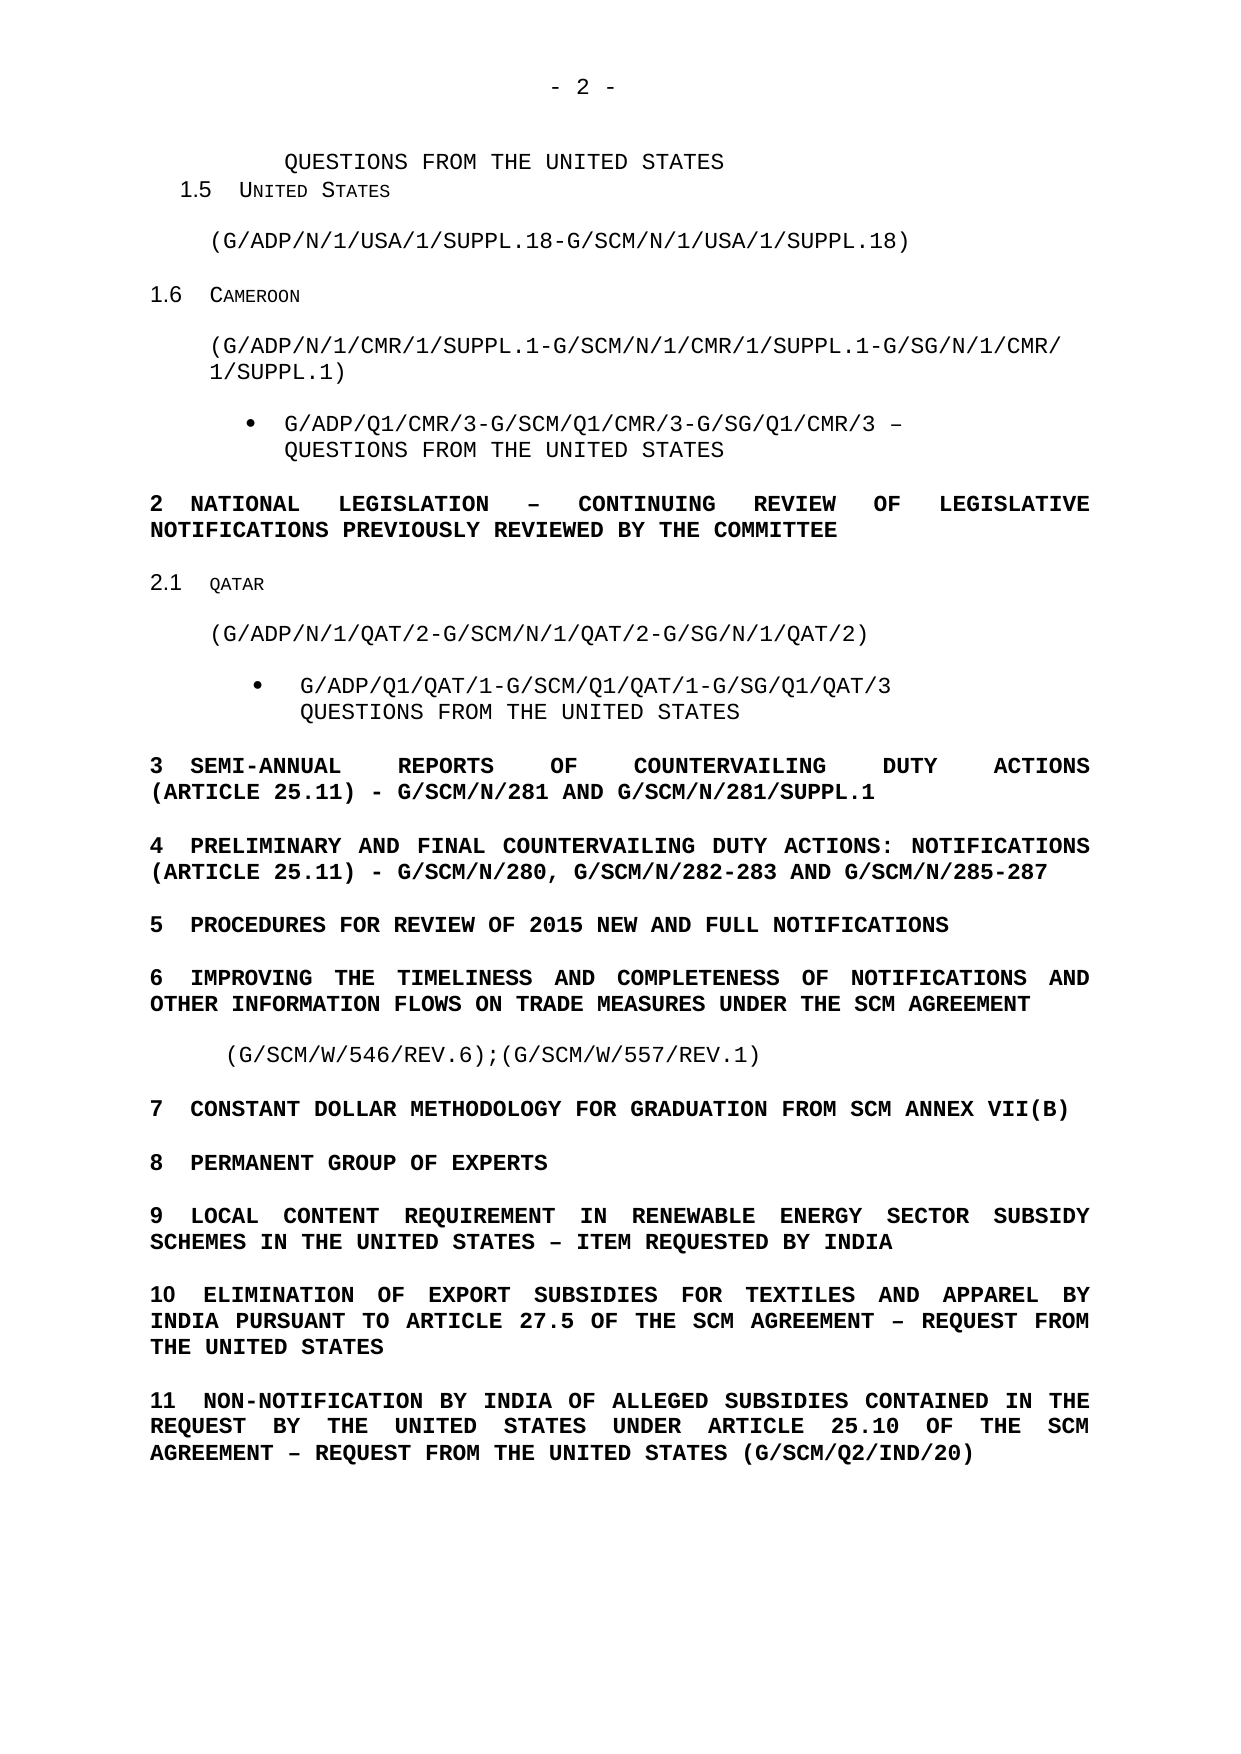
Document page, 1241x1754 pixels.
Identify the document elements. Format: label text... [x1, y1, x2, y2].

subtitle procedures for review of 2015 new and full notifications [150, 911, 1090, 939]
subtitle national legislation – continuing review of legislative notifications previously reviewed by the committee [150, 490, 1090, 544]
text (G/ADP/N/1/USA/1/Suppl.18-G/SCM/N/1/USA/1/Suppl.18) [209, 229, 1090, 255]
text QUESTIONS FROM THE UNITED STATES [224, 701, 1090, 726]
text (G/SCM/W/546/REV.6);(G/SCM/W/557/Rev.1) [150, 1043, 1090, 1069]
text Questions from the United States [284, 438, 1090, 464]
subtitle Preliminary and final countervailing duty actions: notifications (Article 25.11) - G/SCM/N/280, G/SCM/N/282-283 and G/SCM/N/285-287 [150, 832, 1090, 886]
subtitle Cameroon [150, 281, 1090, 309]
subtitle ELIMINATION OF EXPORT SUBSIDIES FOR TEXTILES AND APPAREL BY India PURSUANT TO ARTICLE 27.5 OF THE SCM AGREEMENT – REQUEST from THE UNITED STATES [150, 1281, 1090, 1362]
text (G/ADP/N/1/QAT/2-G/SCM/N/1/QAT/2-G/SG/N/1/QAT/2) [150, 623, 1090, 649]
subtitle Constant dollar methodology for graduation from scm annex vii(b) [150, 1095, 1090, 1124]
subtitle qatar [150, 569, 1090, 598]
text (G/ADP/N/1/CMR/1/Suppl.1-G/SCM/N/1/CMR/1/Suppl.1-G/SG/N/1/CMR/1/Suppl.1) [209, 334, 1090, 386]
subtitle Permanent Group of Experts [150, 1149, 1090, 1177]
subtitle United States [179, 176, 1090, 204]
list G/ADP/Q1/CMR/3-G/SCM/Q1/CMR/3-G/SG/Q1/CMR/3 – [247, 412, 1090, 438]
subtitle NON-NOTIFICATION BY INDIA OF ALLEGED SUBSIDIES CONTAINED IN THE REQUEST BY THE UNITED STATES UNDER ARTICLE 25.10 OF THE SCM AGREEMENT – request from the United States (G/SCM/Q2/IND/20) [150, 1387, 1090, 1467]
list G/ADP/Q1/QAT/1-G/SCM/Q1/QAT/1-G/SG/Q1/QAT/3 [253, 674, 1090, 701]
text questions from the United States [284, 150, 1090, 176]
subtitle local content requirement in renewable energy sector subsidy schemes in the United States – item requested by India [150, 1202, 1090, 1256]
subtitle improving the timeliness and completeness of notifications and other information flows on trade measures under the scm agreement [150, 964, 1090, 1018]
subtitle Semi-annual reports of countervailing duty actions (Article 25.11) - G/SCM/N/281 AND G/SCM/N/281/Suppl.1 [150, 752, 1090, 807]
